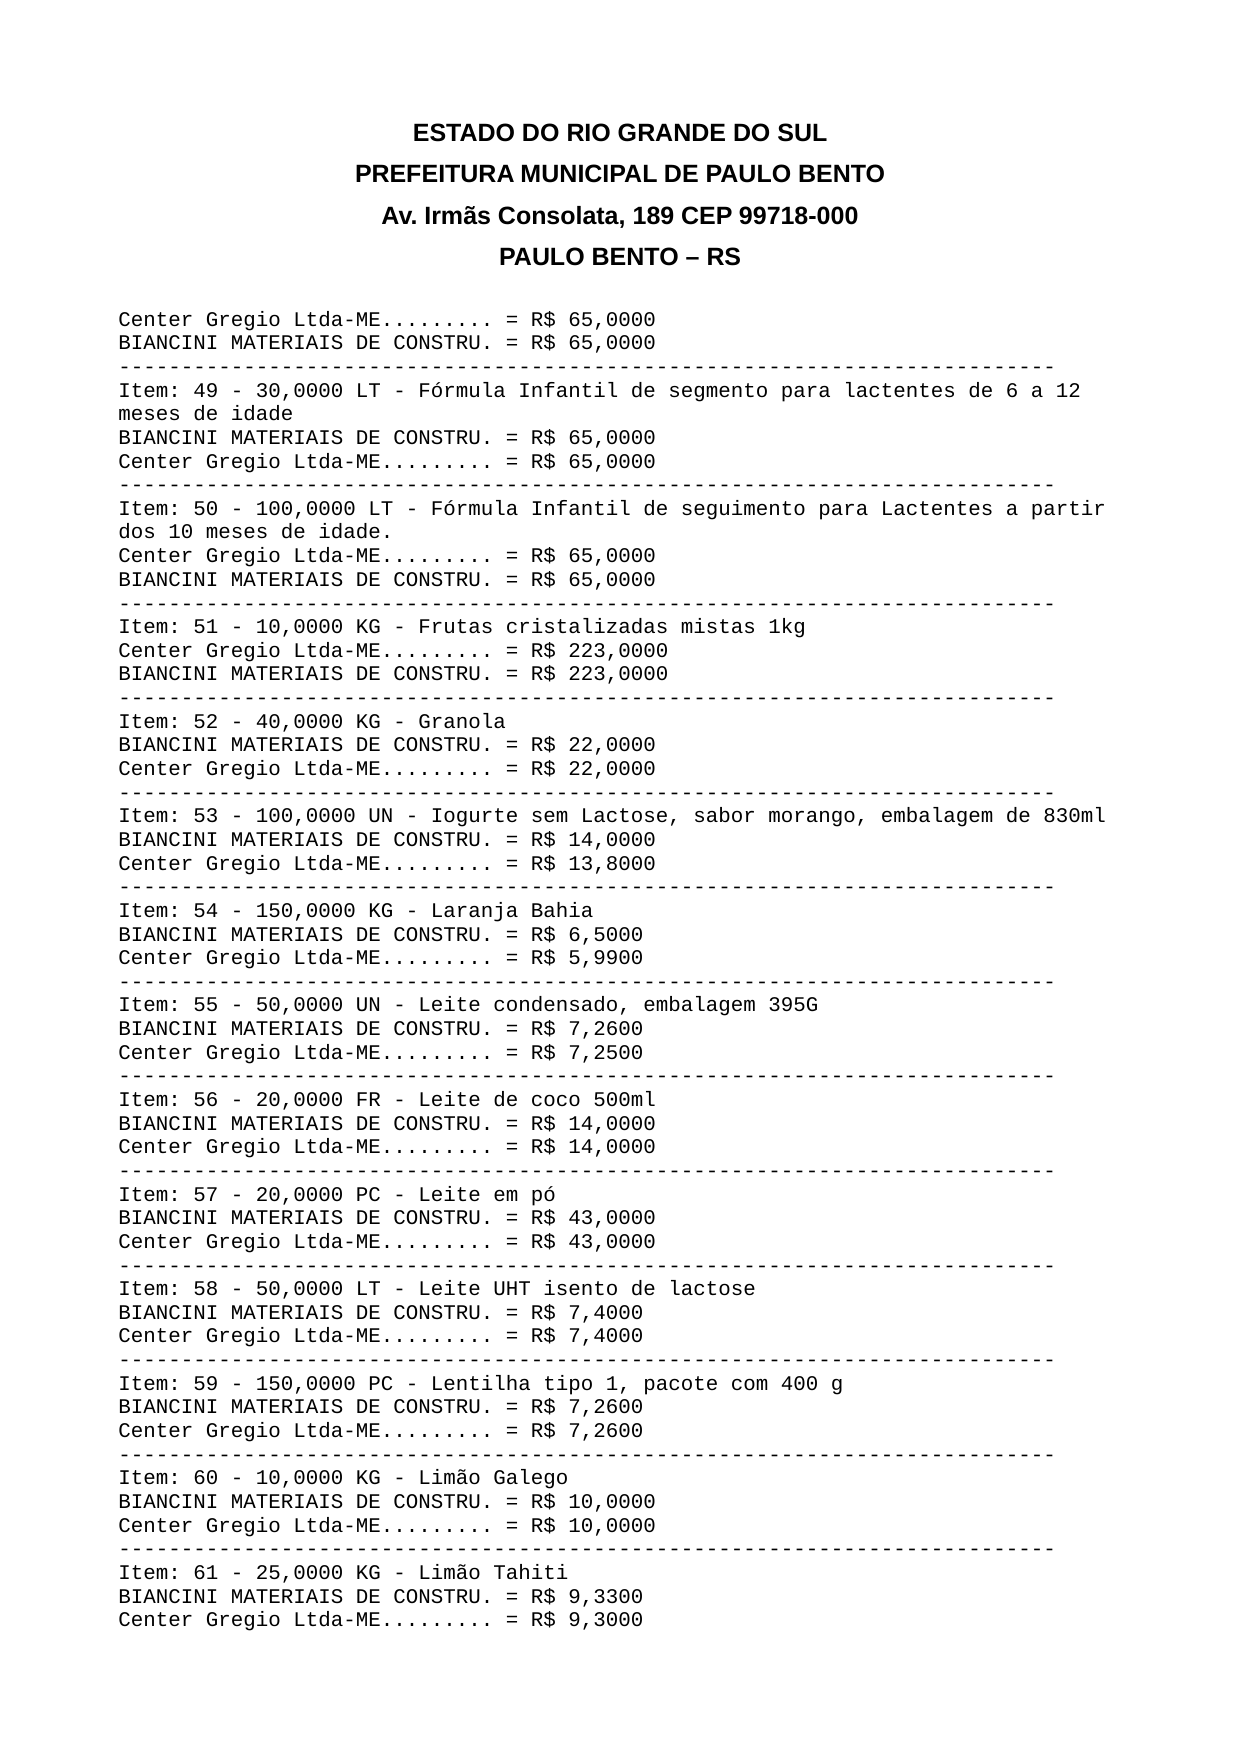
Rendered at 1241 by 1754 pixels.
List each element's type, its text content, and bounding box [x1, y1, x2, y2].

text Center Gregio Ltda-ME......... = R$ 65,0000 BIANCINI MATERIAIS DE CONSTRU. = R$ 65,0000 --------------------------------------------------------------------------- Item: 49 - 30,0000 LT - Fórmula Infantil de segmento para lactentes de 6 a 12 meses de idade BIANCINI MATERIAIS DE CONSTRU. = R$ 65,0000 Center Gregio Ltda-ME......... = R$ 65,0000 --------------------------------------------------------------------------- Item: 50 - 100,0000 LT - Fórmula Infantil de seguimento para Lactentes a partir dos 10 meses de idade. Center Gregio Ltda-ME......... = R$ 65,0000 BIANCINI MATERIAIS DE CONSTRU. = R$ 65,0000 --------------------------------------------------------------------------- Item: 51 - 10,0000 KG - Frutas cristalizadas mistas 1kg Center Gregio Ltda-ME......... = R$ 223,0000 BIANCINI MATERIAIS DE CONSTRU. = R$ 223,0000 --------------------------------------------------------------------------- Item: 52 - 40,0000 KG - Granola BIANCINI MATERIAIS DE CONSTRU. = R$ 22,0000 Center Gregio Ltda-ME......... = R$ 22,0000 --------------------------------------------------------------------------- Item: 53 - 100,0000 UN - Iogurte sem Lactose, sabor morango, embalagem de 830ml BIANCINI MATERIAIS DE CONSTRU. = R$ 14,0000 Center Gregio Ltda-ME......... = R$ 13,8000 --------------------------------------------------------------------------- Item: 54 - 150,0000 KG - Laranja Bahia BIANCINI MATERIAIS DE CONSTRU. = R$ 6,5000 Center Gregio Ltda-ME......... = R$ 5,9900 --------------------------------------------------------------------------- Item: 55 - 50,0000 UN - Leite condensado, embalagem 395G BIANCINI MATERIAIS DE CONSTRU. = R$ 7,2600 Center Gregio Ltda-ME......... = R$ 7,2500 --------------------------------------------------------------------------- Item: 56 - 20,0000 FR - Leite de coco 500ml BIANCINI MATERIAIS DE CONSTRU. = R$ 14,0000 Center Gregio Ltda-ME......... = R$ 14,0000 --------------------------------------------------------------------------- Item: 57 - 20,0000 PC - Leite em pó BIANCINI MATERIAIS DE CONSTRU. = R$ 43,0000 Center Gregio Ltda-ME......... = R$ 43,0000 --------------------------------------------------------------------------- Item: 58 - 50,0000 LT - Leite UHT isento de lactose BIANCINI MATERIAIS DE CONSTRU. = R$ 7,4000 Center Gregio Ltda-ME......... = R$ 7,4000 --------------------------------------------------------------------------- Item: 59 - 150,0000 PC - Lentilha tipo 1, pacote com 400 g BIANCINI MATERIAIS DE CONSTRU. = R$ 7,2600 Center Gregio Ltda-ME......... = R$ 7,2600 --------------------------------------------------------------------------- Item: 60 - 10,0000 KG - Limão Galego BIANCINI MATERIAIS DE CONSTRU. = R$ 10,0000 Center Gregio Ltda-ME......... = R$ 10,0000 --------------------------------------------------------------------------- Item: 61 - 25,0000 KG - Limão Tahiti BIANCINI MATERIAIS DE CONSTRU. = R$ 9,3300 Center Gregio Ltda-ME......... = R$ 9,3000 [118, 309, 1122, 1633]
